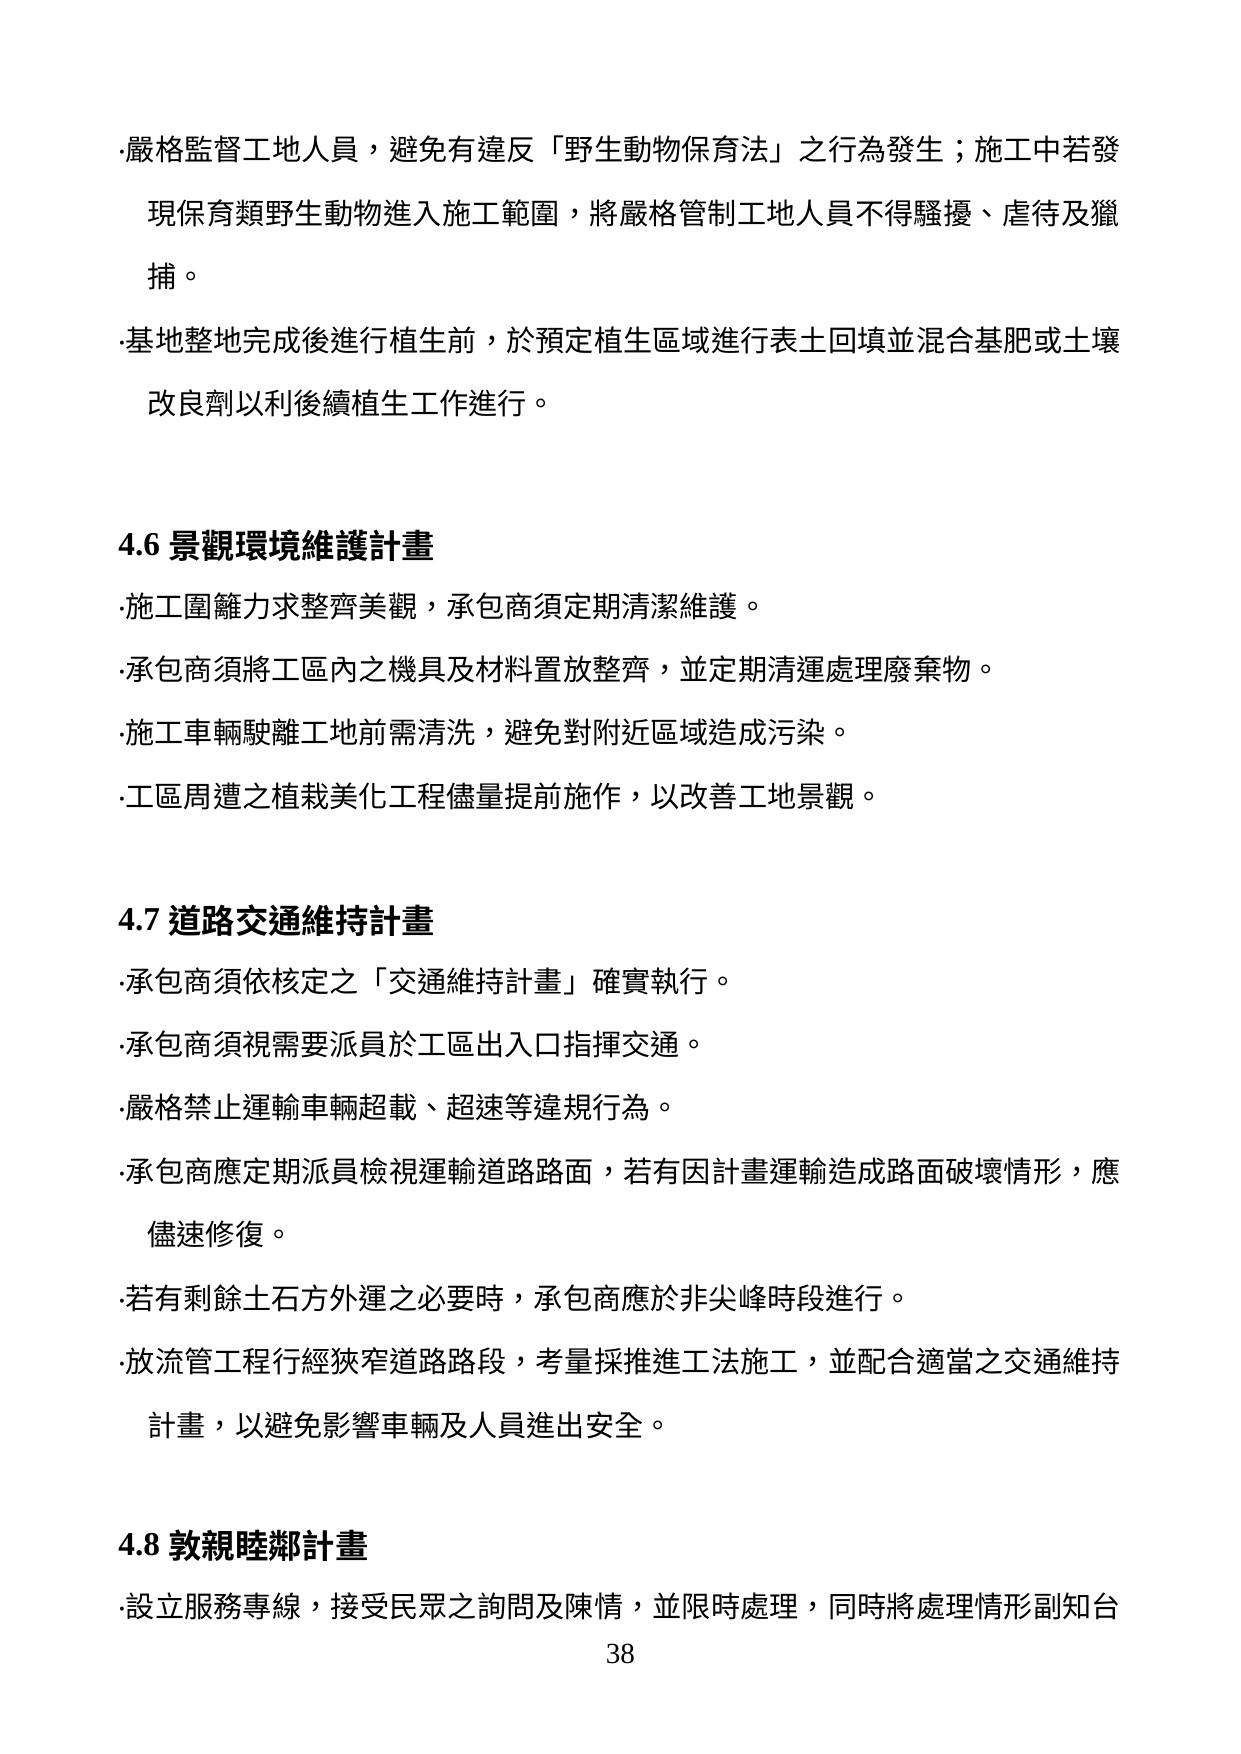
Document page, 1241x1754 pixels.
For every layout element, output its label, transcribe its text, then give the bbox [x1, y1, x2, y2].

subtitle 4.6 景觀環境維護計畫 [118, 502, 1122, 564]
text ‧若有剩餘土石方外運之必要時，承包商應於非尖峰時段進行。 [118, 1275, 1122, 1318]
text ‧施工圍籬力求整齊美觀，承包商須定期清潔維護。 [118, 583, 1122, 626]
text ‧承包商須將工區內之機具及材料置放整齊，並定期清運處理廢棄物。 [118, 647, 1122, 689]
text ‧嚴格禁止運輸車輛超載、超速等違規行為。 [118, 1085, 1122, 1127]
text ‧工區周遭之植栽美化工程儘量提前施作，以改善工地景觀。 [118, 773, 1122, 816]
text ‧基地整地完成後進行植生前，於預定植生區域進行表土回填並混合基肥或土壤改良劑以利後續植生工作進行。 [118, 317, 1122, 423]
subtitle 4.7 道路交通維持計畫 [118, 877, 1122, 939]
text ‧承包商須視需要派員於工區出入口指揮交通。 [118, 1022, 1122, 1064]
text ‧嚴格監督工地人員，避免有違反「野生動物保育法」之行為發生；施工中若發現保育類野生動物進入施工範圍，將嚴格管制工地人員不得騷擾、虐待及獵捕。 [118, 127, 1122, 296]
text ‧承包商應定期派員檢視運輸道路路面，若有因計畫運輸造成路面破壞情形，應儘速修復。 [118, 1148, 1122, 1254]
text ‧設立服務專線，接受民眾之詢問及陳情，並限時處理，同時將處理情形副知台 [118, 1583, 1122, 1626]
text ‧施工車輛駛離工地前需清洗，避免對附近區域造成污染。 [118, 710, 1122, 752]
subtitle 4.8 敦親睦鄰計畫 [118, 1502, 1122, 1564]
text ‧放流管工程行經狹窄道路路段，考量採推進工法施工，並配合適當之交通維持計畫，以避免影響車輛及人員進出安全。 [118, 1339, 1122, 1444]
text ‧承包商須依核定之「交通維持計畫」確實執行。 [118, 958, 1122, 1001]
